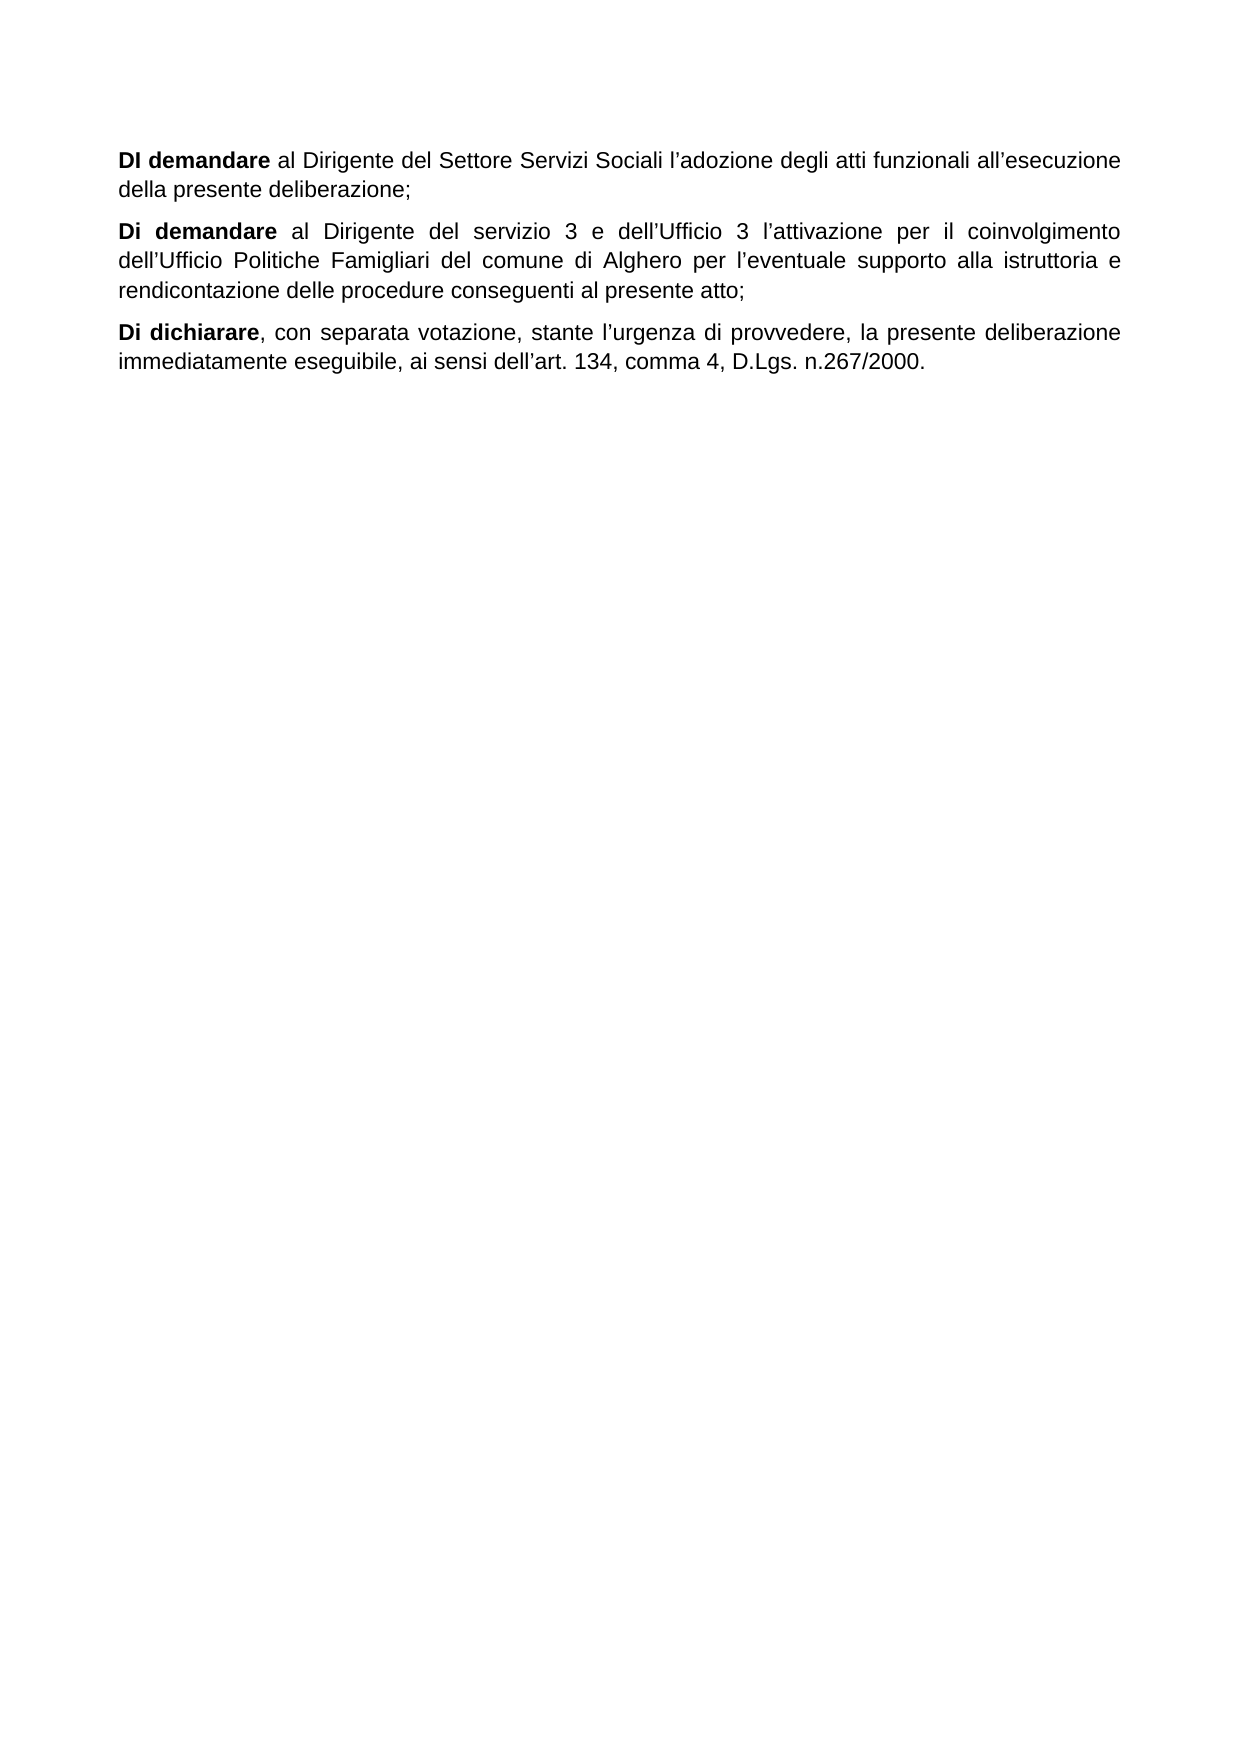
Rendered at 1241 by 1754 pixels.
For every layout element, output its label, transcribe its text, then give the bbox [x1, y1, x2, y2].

text DI demandare al Dirigente del Settore Servizi Sociali l’adozione degli atti funzionali all’esecuzione della presente deliberazione; [118, 148, 1122, 203]
text Di dichiarare, con separata votazione, stante l’urgenza di provvedere, la presente deliberazione immediatamente eseguibile, ai sensi dell’art. 134, comma 4, D.Lgs. n.267/2000. [118, 319, 1122, 374]
text Di demandare al Dirigente del servizio 3 e dell’Ufficio 3 l’attivazione per il coinvolgimento dell’Ufficio Politiche Famigliari del comune di Alghero per l’eventuale supporto alla istruttoria e rendicontazione delle procedure conseguenti al presente atto; [118, 219, 1122, 303]
